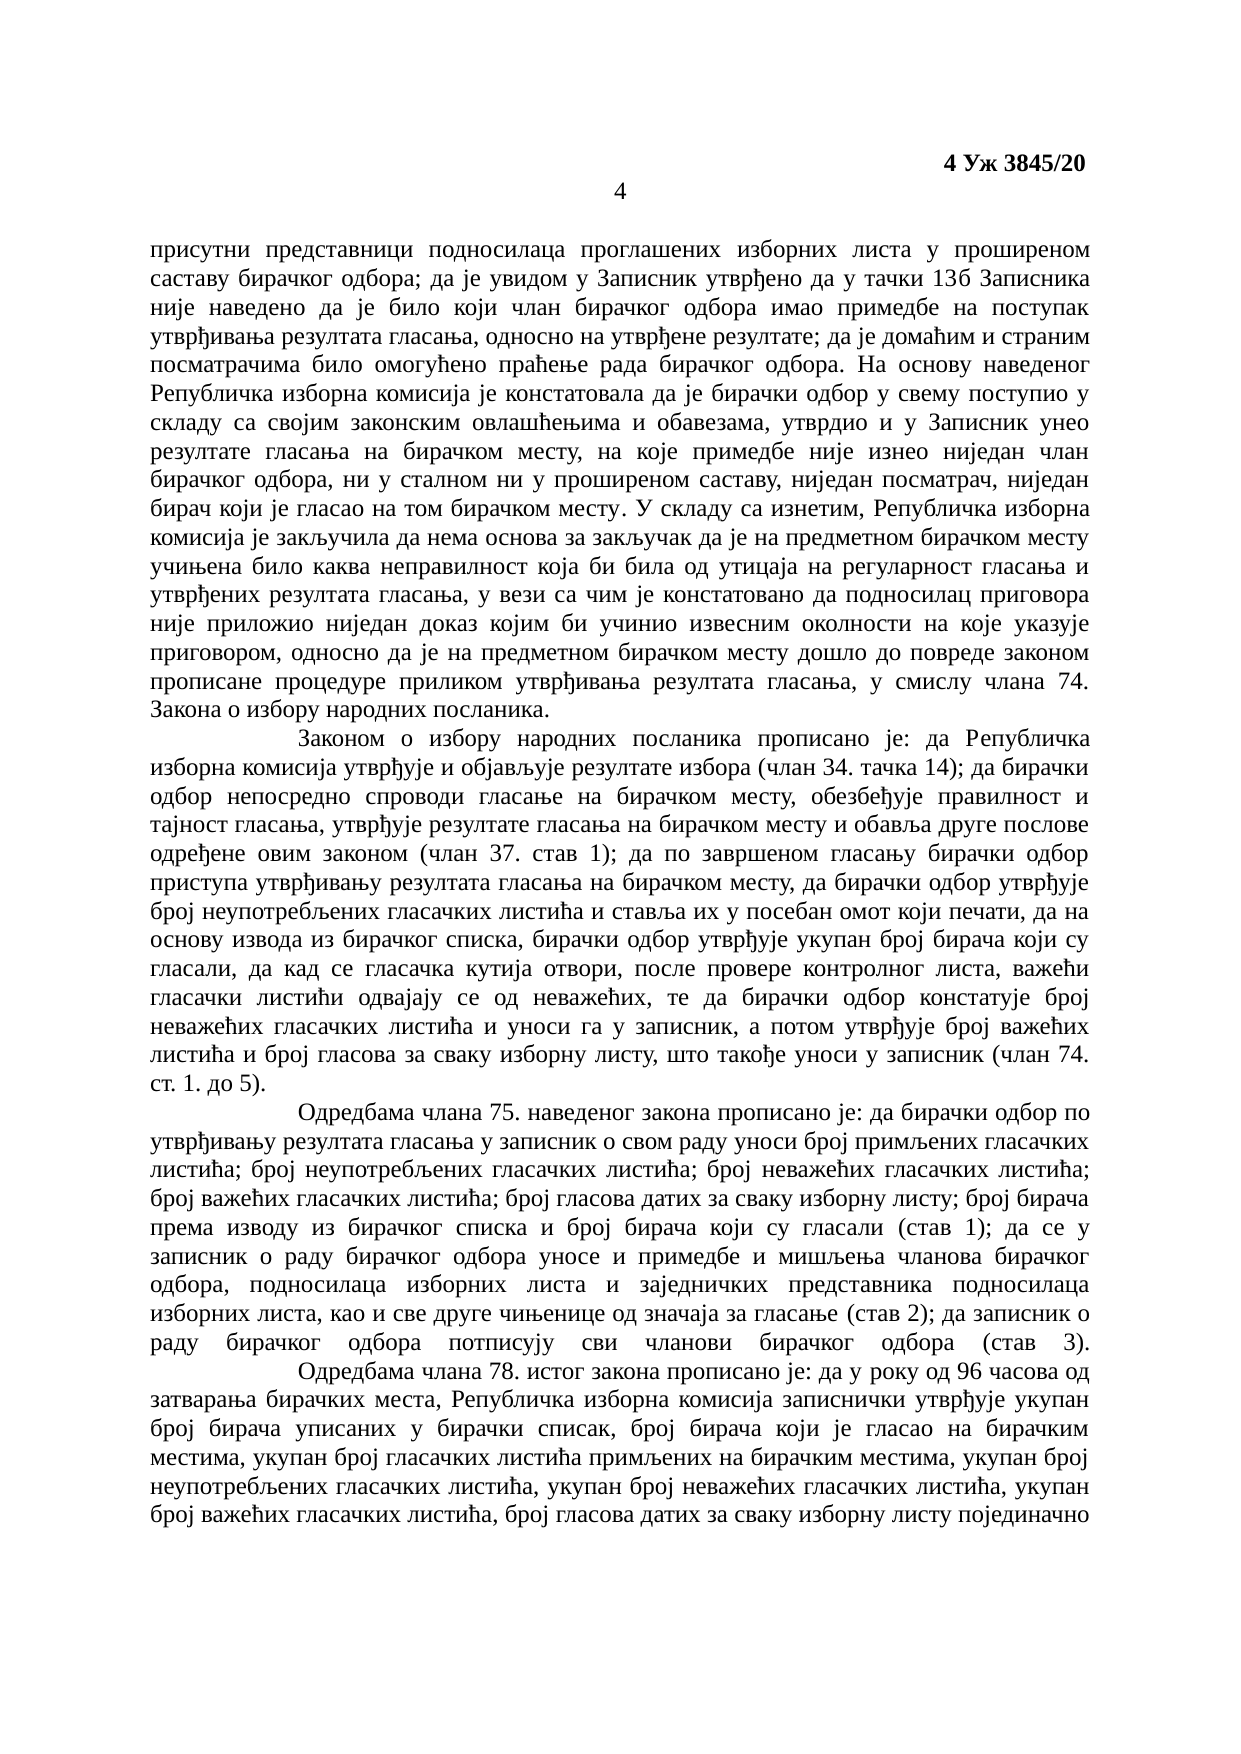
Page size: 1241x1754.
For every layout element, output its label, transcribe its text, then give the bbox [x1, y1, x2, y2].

text Одредбама члана 75. наведеног закона прописано је: да бирачки одбор по утврђивању резултата гласања у записник о свом раду уноси број примљених гласачких листића; број неупотребљених гласачких листића; број неважећих гласачких листића; број важећих гласачких листића; број гласова датих за сваку изборну листу; број бирача према изводу из бирачког списка и број бирача који су гласали (став 1); да се у записник о раду бирачког одбора уносе и примедбе и мишљења чланова бирачког одбора, подносилаца изборних листа и заједничких представника подносилаца изборних листа, као и све друге чињенице од значаја за гласање (став 2); да записник о раду бирачког одбора потписују сви чланови бирачког одбора (став 3). Одредбама члана 78. истог закона прописано је: да у року од 96 часова од затварања бирачких места, Републичка изборна комисија записнички утврђује укупан број бирача уписаних у бирачки списак, број бирача који је гласао на бирачким местима, укупан број гласачких листића примљених на бирачким местима, укупан број неупотребљених гласачких листића, укупан број неважећих гласачких листића, укупан број важећих гласачких листића, број гласова датих за сваку изборну листу појединачно [150, 1097, 1090, 1528]
text присутни представници подносилаца проглашених изборних листа у проширеном саставу бирачког одбора; да је увидом у Записник утврђено да у тачки 13б Записника није наведено да је било који члан бирачког одбора имао примедбе на поступак утврђивања резултата гласања, односно на утврђене резултате; да је домаћим и страним посматрачима било омогућено праћење рада бирачког одбора. На основу наведеног Републичка изборна комисија је констатовала да је бирачки одбор у свему поступио у складу са својим законским овлашћењима и обавезама, утврдио и у Записник унео резултате гласања на бирачком месту, на које примедбе није изнео ниједан члан бирачког одбора, ни у сталном ни у проширеном саставу, ниједан посматрач, ниједан бирач који је гласао на том бирачком месту. У складу са изнетим, Републичка изборна комисија је закључила да нема основа за закључак да је на предметном бирачком месту учињена било каква неправилност која би била од утицаја на регуларност гласања и утврђених резултата гласања, у вези са чим је констатовано да подносилац приговора није приложио ниједан доказ којим би учинио извесним околности на које указује приговором, односно да је на предметном бирачком месту дошло до повреде законом прописане процедуре приликом утврђивања резултата гласања, у смислу члана 74. Закона о избору народних посланика. [150, 234, 1090, 723]
text Законом о избору народних посланика прописано је: да Републичка изборна комисија утврђује и објављује резултате избора (члан 34. тачка 14); да бирачки одбор непосредно спроводи гласање на бирачком месту, обезбеђује правилност и тајност гласања, утврђује резултате гласања на бирачком месту и обавља друге послове одређене овим законом (члан 37. став 1); да по завршеном гласању бирачки одбор приступа утврђивању резултата гласања на бирачком месту, да бирачки одбор утврђује број неупотребљених гласачких листића и ставља их у посебан омот који печати, да на основу извода из бирачког списка, бирачки одбор утврђује укупан број бирача који су гласали, да кад се гласачка кутија отвори, после провере контролног листа, важећи гласачки листићи одвајају се од неважећих, те да бирачки одбор констатује број неважећих гласачких листића и уноси га у записник, а потом утврђује број важећих листића и број гласова за сваку изборну листу, што такође уноси у записник (члан 74. ст. 1. до 5). [150, 723, 1090, 1097]
